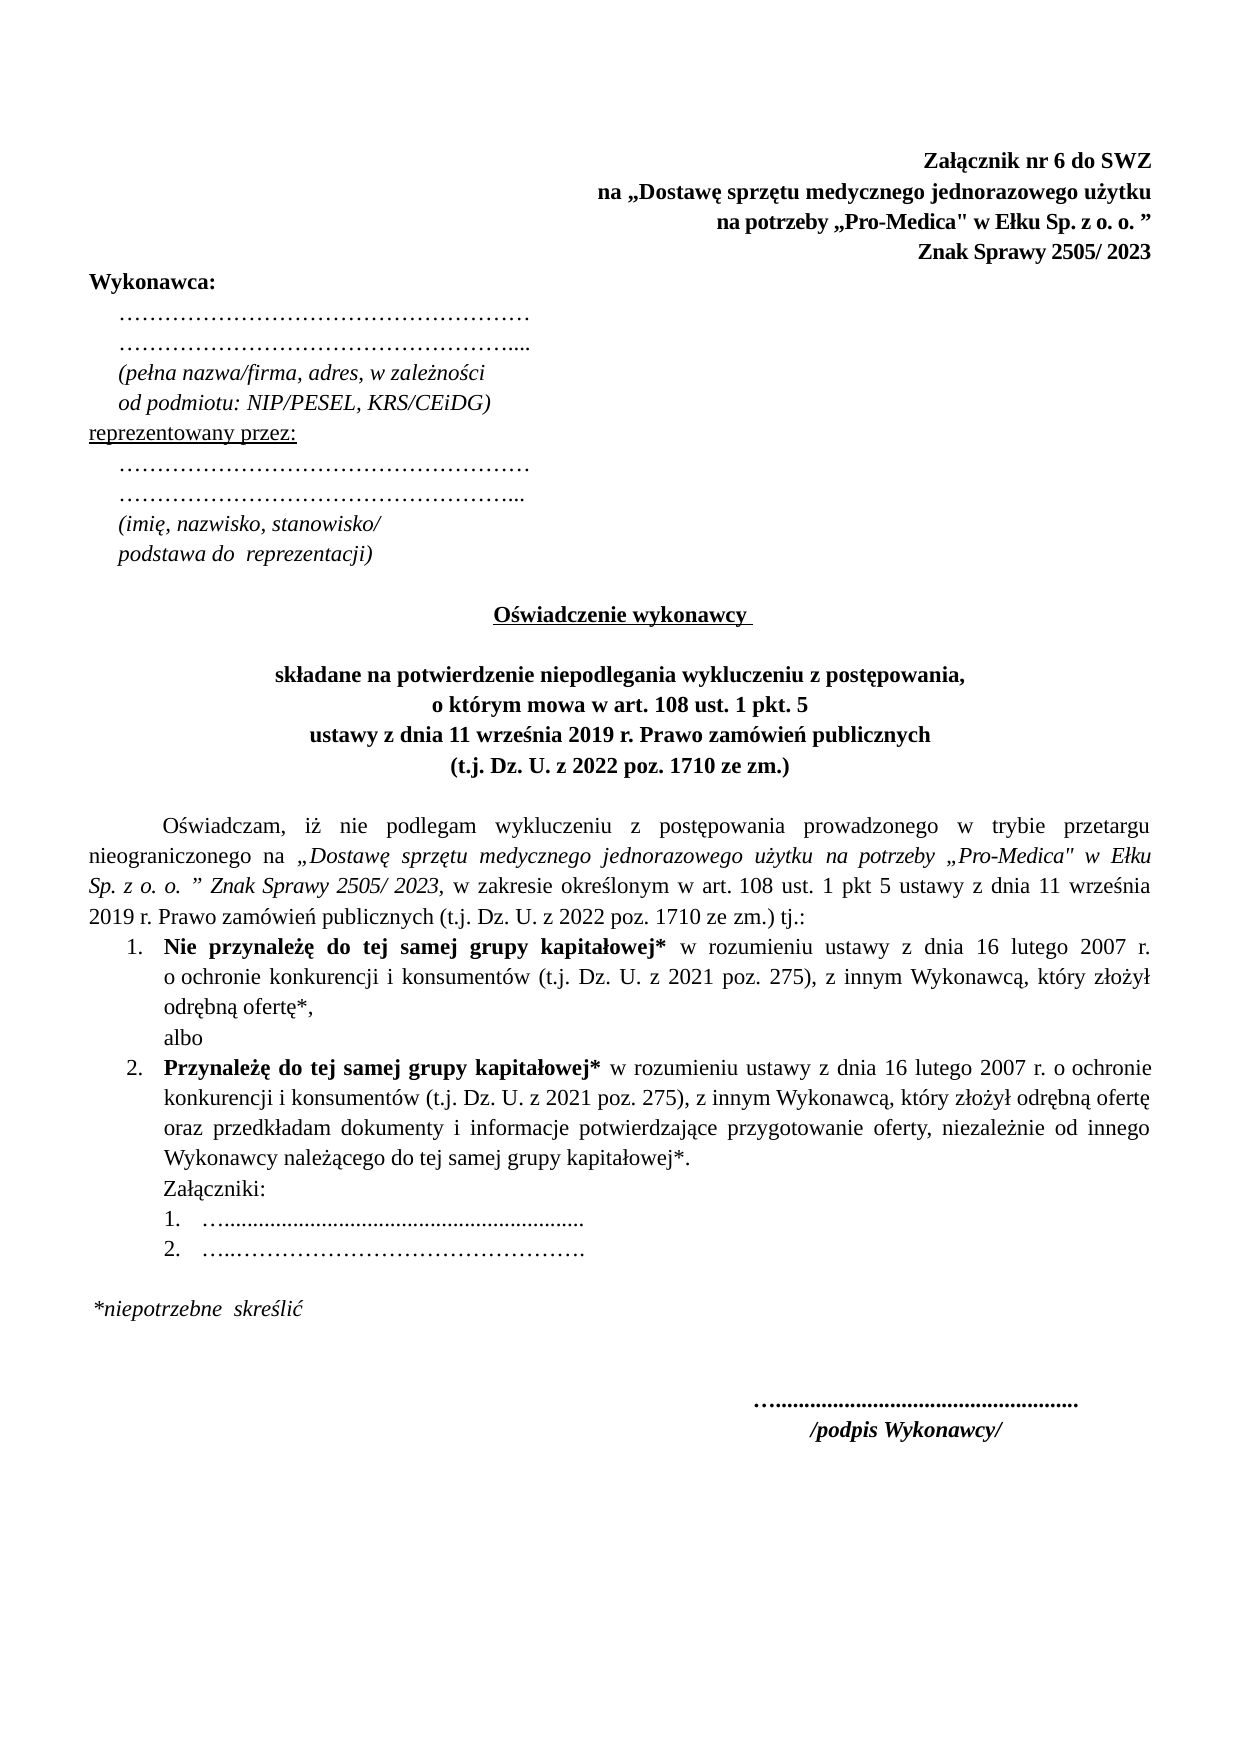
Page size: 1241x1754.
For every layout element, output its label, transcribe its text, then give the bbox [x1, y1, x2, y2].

text Załącznik nr 6 do SWZ [88, 148, 1152, 174]
list …............................................................... [163, 1205, 1152, 1231]
text ……………………………………………………………………………………………... [118, 450, 531, 506]
list *niepotrzebne skreślić [92, 1296, 1152, 1322]
text Oświadczam, iż nie podlegam wykluczeniu z postępowania prowadzonego w trybie przetargu nieograniczonego na „Dostawę sprzętu medycznego jednorazowego użytku na potrzeby „Pro-Medica" w Ełku Sp. z o. o. ” Znak Sprawy 2505/ 2023, w zakresie określonym w art. 108 ust. 1 pkt 5 ustawy z dnia 11 września 2019 r. Prawo zamówień publicznych (t.j. Dz. U. z 2022 poz. 1710 ze zm.) tj.: [88, 812, 1152, 929]
text …..................................................... [162, 1386, 1149, 1412]
text /podpis Wykonawcy/ [162, 1416, 1149, 1443]
list Nie przynależę do tej samej grupy kapitałowej* w rozumieniu ustawy z dnia 16 lutego 2007 r. o ochronie konkurencji i konsumentów (t.j. Dz. U. z 2021 poz. 275), z innym Wykonawcą, który złożył odrębną ofertę*, [126, 933, 1152, 1020]
list Przynależę do tej samej grupy kapitałowej* w rozumieniu ustawy z dnia 16 lutego 2007 r. o ochronie konkurencji i konsumentów (t.j. Dz. U. z 2021 poz. 275), z innym Wykonawcą, który złożył odrębną ofertę oraz przedkładam dokumenty i informacje potwierdzające przygotowanie oferty, niezależnie od innego Wykonawcy należącego do tej samej grupy kapitałowej*. [126, 1054, 1152, 1171]
text na potrzeby „Pro-Medica" w Ełku Sp. z o. o. ” [88, 208, 1152, 234]
text Wykonawca: [88, 268, 1152, 295]
text …………………………………………………………………………………………….... [118, 299, 531, 355]
text (pełna nazwa/firma, adres, w zależności [118, 359, 532, 385]
text Znak Sprawy 2505/ 2023 [88, 238, 1152, 264]
text podstawa do reprezentacji) [118, 540, 532, 567]
text (imię, nazwisko, stanowisko/ [118, 510, 532, 536]
text składane na potwierdzenie niepodlegania wykluczeniu z postępowania, [88, 661, 1152, 687]
text o którym mowa w art. 108 ust. 1 pkt. 5 [88, 691, 1152, 718]
text ustawy z dnia 11 września 2019 r. Prawo zamówień publicznych [88, 722, 1152, 748]
text (t.j. Dz. U. z 2022 poz. 1710 ze zm.) [88, 752, 1152, 778]
text na „Dostawę sprzętu medycznego jednorazowego użytku [88, 178, 1152, 204]
text od podmiotu: NIP/PESEL, KRS/CEiDG) [118, 389, 532, 416]
list albo [126, 1024, 1152, 1050]
text reprezentowany przez: [88, 419, 1152, 446]
text Oświadczenie wykonawcy [88, 601, 1152, 627]
list Załączniki: [163, 1175, 1152, 1201]
list …..………………………………………. [163, 1235, 1152, 1261]
